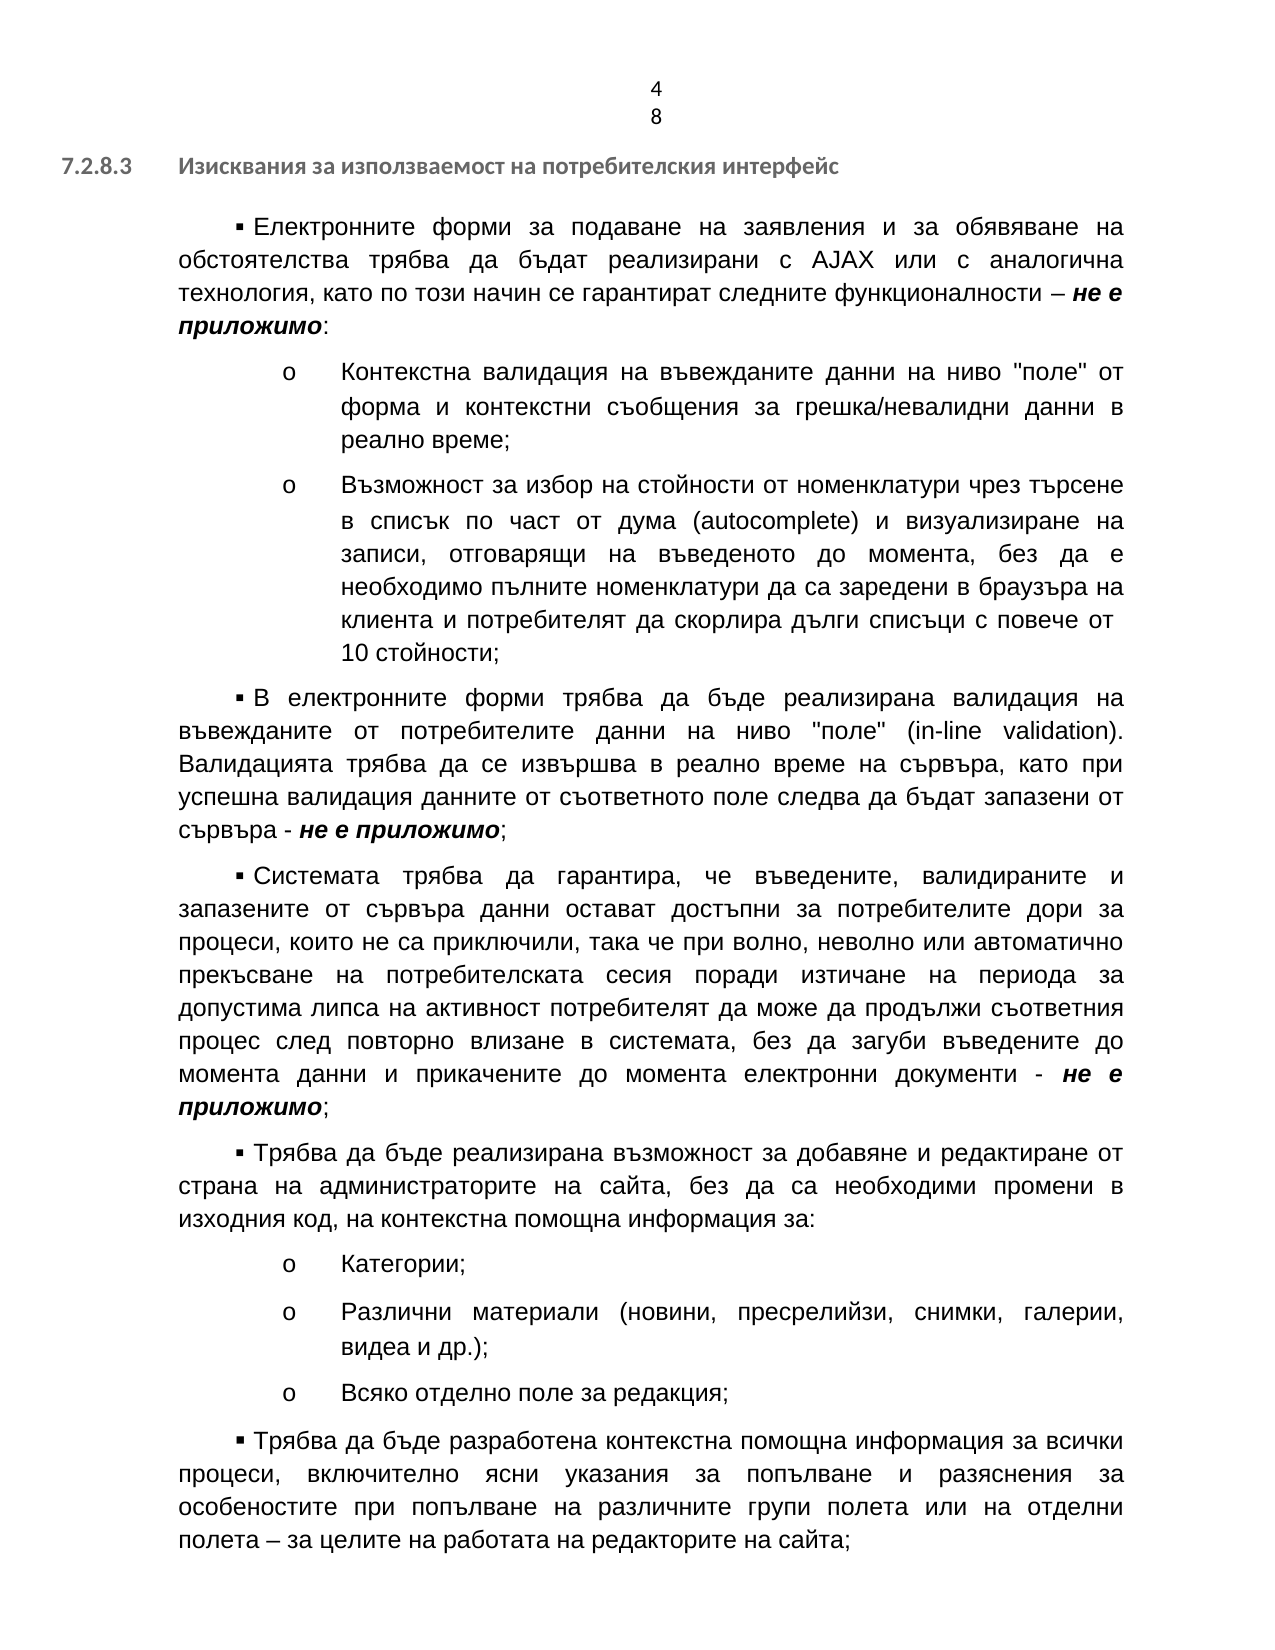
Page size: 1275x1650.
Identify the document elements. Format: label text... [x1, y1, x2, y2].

list Всяко отделно поле за редакция; [282, 1378, 1125, 1409]
list Категории; [282, 1249, 1125, 1280]
list Електронните форми за подаване на заявления и за обявяване на обстоятелства трябва да бъдат реализирани с AJAX или с аналогична технология, като по този начин се гарантират следните функционалности – не е приложимо: [178, 212, 1125, 340]
list Контекстна валидация на въвежданите данни на ниво "поле" от форма и контекстни съобщения за грешка/невалидни данни в реално време; [282, 357, 1125, 454]
list Възможност за избор на стойности от номенклатури чрез търсене в списък по част от дума (autocomplete) и визуализиране на записи, отговарящи на въведеното до момента, без да е необходимо пълните номенклатури да са заредени в браузъра на клиента и потребителят да скорлира дълги списъци с повече от 10 стойности; [282, 471, 1125, 667]
list В електронните форми трябва да бъде реализирана валидация на въвежданите от потребителите данни на ниво "поле" (in-line validation). Валидацията трябва да се извършва в реално време на сървъра, като при успешна валидация данните от съответното поле следва да бъдат запазени от сървъра - не е приложимо; [178, 683, 1125, 844]
list Различни материали (новини, пресрелийзи, снимки, галерии, видеа и др.); [282, 1297, 1125, 1361]
list Трябва да бъде разработена контекстна помощна информация за всички процеси, включително ясни указания за попълване и разяснения за особеностите при попълване на различните групи полета или на отделни полета – за целите на работата на редакторите на сайта; [178, 1426, 1125, 1554]
subtitle Изисквания за използваемост на потребителския интерфейс [61, 150, 1125, 181]
list Системата трябва да гарантира, че въведените, валидираните и запазените от сървъра данни остават достъпни за потребителите дори за процеси, които не са приключили, така че при волно, неволно или автоматично прекъсване на потребителската сесия поради изтичане на периода за допустима липса на активност потребителят да може да продължи съответния процес след повторно влизане в системата, без да загуби въведените до момента данни и прикачените до момента електронни документи - не е приложимо; [178, 861, 1125, 1121]
list Трябва да бъде реализирана възможност за добавяне и редактиране от страна на администраторите на сайта, без да са необходими промени в изходния код, на контекстна помощна информация за: [178, 1138, 1125, 1232]
